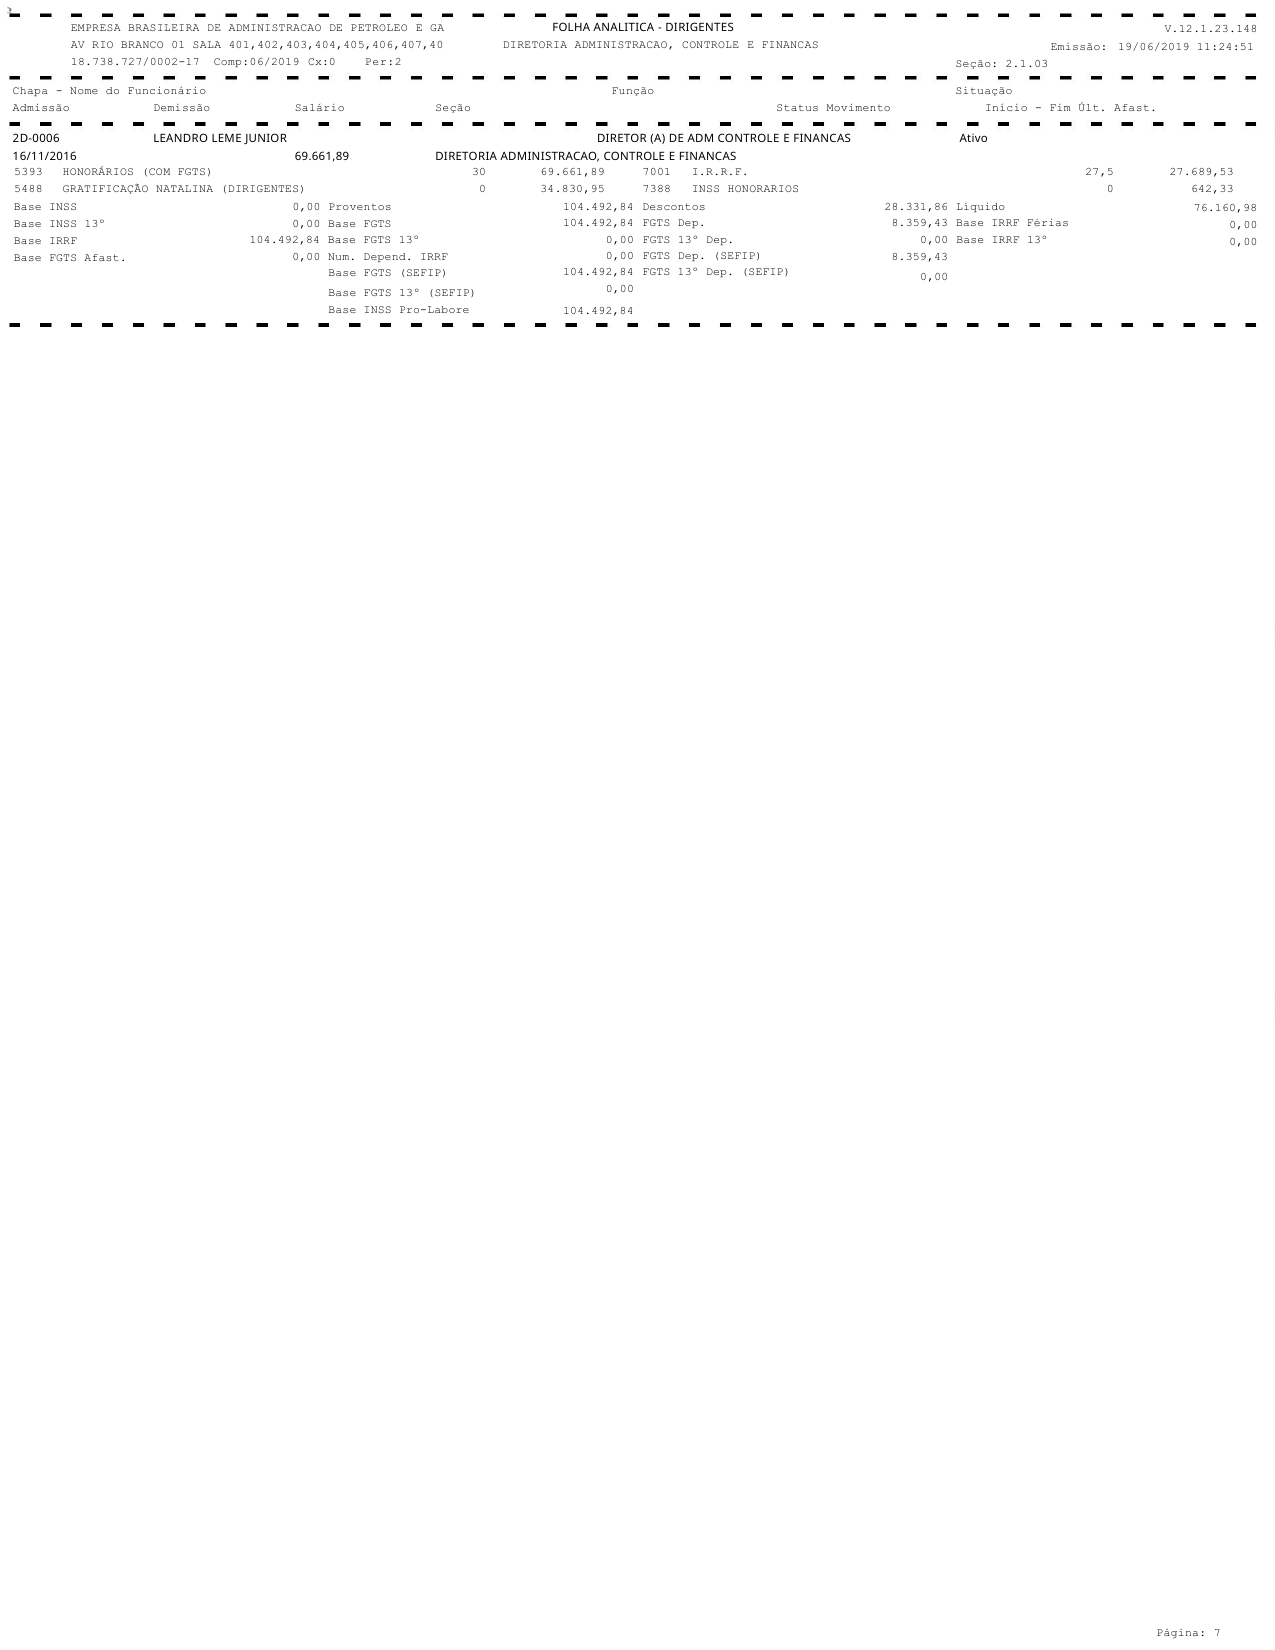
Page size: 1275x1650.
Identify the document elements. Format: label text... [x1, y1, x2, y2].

text 0,00 Proventos [292, 200, 409, 213]
text 8.359,43 [891, 249, 1095, 263]
text 5 [14, 182, 21, 195]
text Ativo [959, 132, 1012, 146]
text Emissão: [1050, 39, 1118, 53]
text 8.738.727/0002-17 Comp:06/2019 Cx:0 [78, 54, 361, 68]
text Salário [294, 101, 362, 114]
text 1 [12, 149, 19, 163]
text 7388 [642, 182, 688, 195]
picture [0, 0, 1275, 1650]
text Admissão [12, 101, 87, 114]
text 19/06/2019 11:24:51 [1118, 39, 1275, 53]
text 27.689,53 [1169, 164, 1251, 178]
text 5 [14, 164, 21, 178]
text 488 [21, 182, 60, 195]
text Base INSS [13, 200, 95, 213]
text 69.661,89 [294, 149, 376, 163]
text Status Movimento [776, 101, 908, 114]
text FOLHA ANALITICA - DIRIGENTES [552, 20, 778, 34]
text 104.492,84 Descontos [563, 200, 817, 213]
text 34.830,95 [540, 182, 622, 195]
text 8.359,43 Base IRRF Férias [891, 216, 1095, 229]
text DIRETORIA ADMINISTRACAO, CONTROLE E FINANCAS [435, 149, 895, 163]
text Per:2 [364, 54, 419, 68]
text Base FGTS 13º (SEFIP) [328, 285, 500, 299]
text 30 [472, 164, 503, 178]
text 642,33 [1191, 182, 1251, 195]
text 0,00 Base IRRF 13º [920, 232, 1095, 246]
text AV RIO BRANCO 01 SALA 401,402,403,404,405,406,407,40 [71, 37, 469, 51]
text 104.492,84 FGTS 13º Dep. (SEFIP) [563, 265, 817, 278]
text Base FGTS Afast. [13, 251, 145, 264]
text HONORÁRIOS (COM FGTS) [62, 164, 332, 178]
text 0,00 [606, 282, 817, 295]
text 0,00 [920, 269, 966, 283]
text V.12.1.23.148 [1164, 22, 1275, 35]
text 104.492,84 [563, 303, 651, 317]
text 0,00 FGTS Dep. (SEFIP) [606, 248, 817, 262]
text LEANDRO LEME JUNIOR [153, 132, 310, 146]
text Base FGTS (SEFIP) [328, 266, 474, 279]
text 76.160,98 [1193, 201, 1275, 214]
text D-0006 [19, 132, 80, 146]
text 6/11/2016 [19, 149, 101, 163]
text Chapa - Nome do Funcionário [12, 84, 231, 97]
text Base IRRF [13, 234, 123, 247]
text 2 [12, 132, 19, 146]
text DIRETOR (A) DE ADM CONTROLE E FINANCAS [597, 132, 895, 146]
text 27,5 [1085, 164, 1131, 178]
text 104.492,84 FGTS Dep. [563, 216, 817, 229]
text INSS HONORARIOS [692, 182, 817, 195]
text Início - Fim Últ. Afast. [985, 101, 1182, 114]
text DIRETORIA ADMINISTRACAO, CONTROLE E FINANCAS [503, 37, 844, 51]
text Situação [955, 84, 1066, 97]
text Função [611, 84, 672, 97]
text GRATIFICAÇÃO NATALINA (DIRIGENTES) [62, 182, 332, 195]
text 69.661,89 [540, 164, 622, 178]
text 0,00 [1229, 235, 1275, 248]
text 0,00 Base FGTS [292, 217, 474, 230]
text Seção [435, 101, 488, 114]
text Base INSS 13º [13, 217, 123, 230]
text 0,00 [1229, 218, 1275, 231]
text 7001 [642, 164, 688, 178]
text 393 [21, 164, 60, 178]
text 1 [71, 54, 78, 68]
text Página: 7 [1156, 1626, 1237, 1639]
text Seção: 2.1.03 [955, 56, 1066, 70]
text 0 [479, 182, 503, 195]
text Base INSS Pro-Labore [328, 302, 500, 316]
text 104.492,84 Base FGTS 13º [249, 233, 474, 247]
text Demissão [153, 101, 228, 114]
text 0,00 Num. Depend. IRRF [292, 249, 474, 263]
text EMPRESA BRASILEIRA DE ADMINISTRACAO DE PETROLEO E GA [71, 20, 469, 34]
text 0,00 FGTS 13º Dep. [606, 232, 817, 246]
text I.R.R.F. [692, 164, 766, 178]
text 28.331,86 Líquido [884, 200, 1095, 213]
text 0 [1107, 182, 1131, 195]
